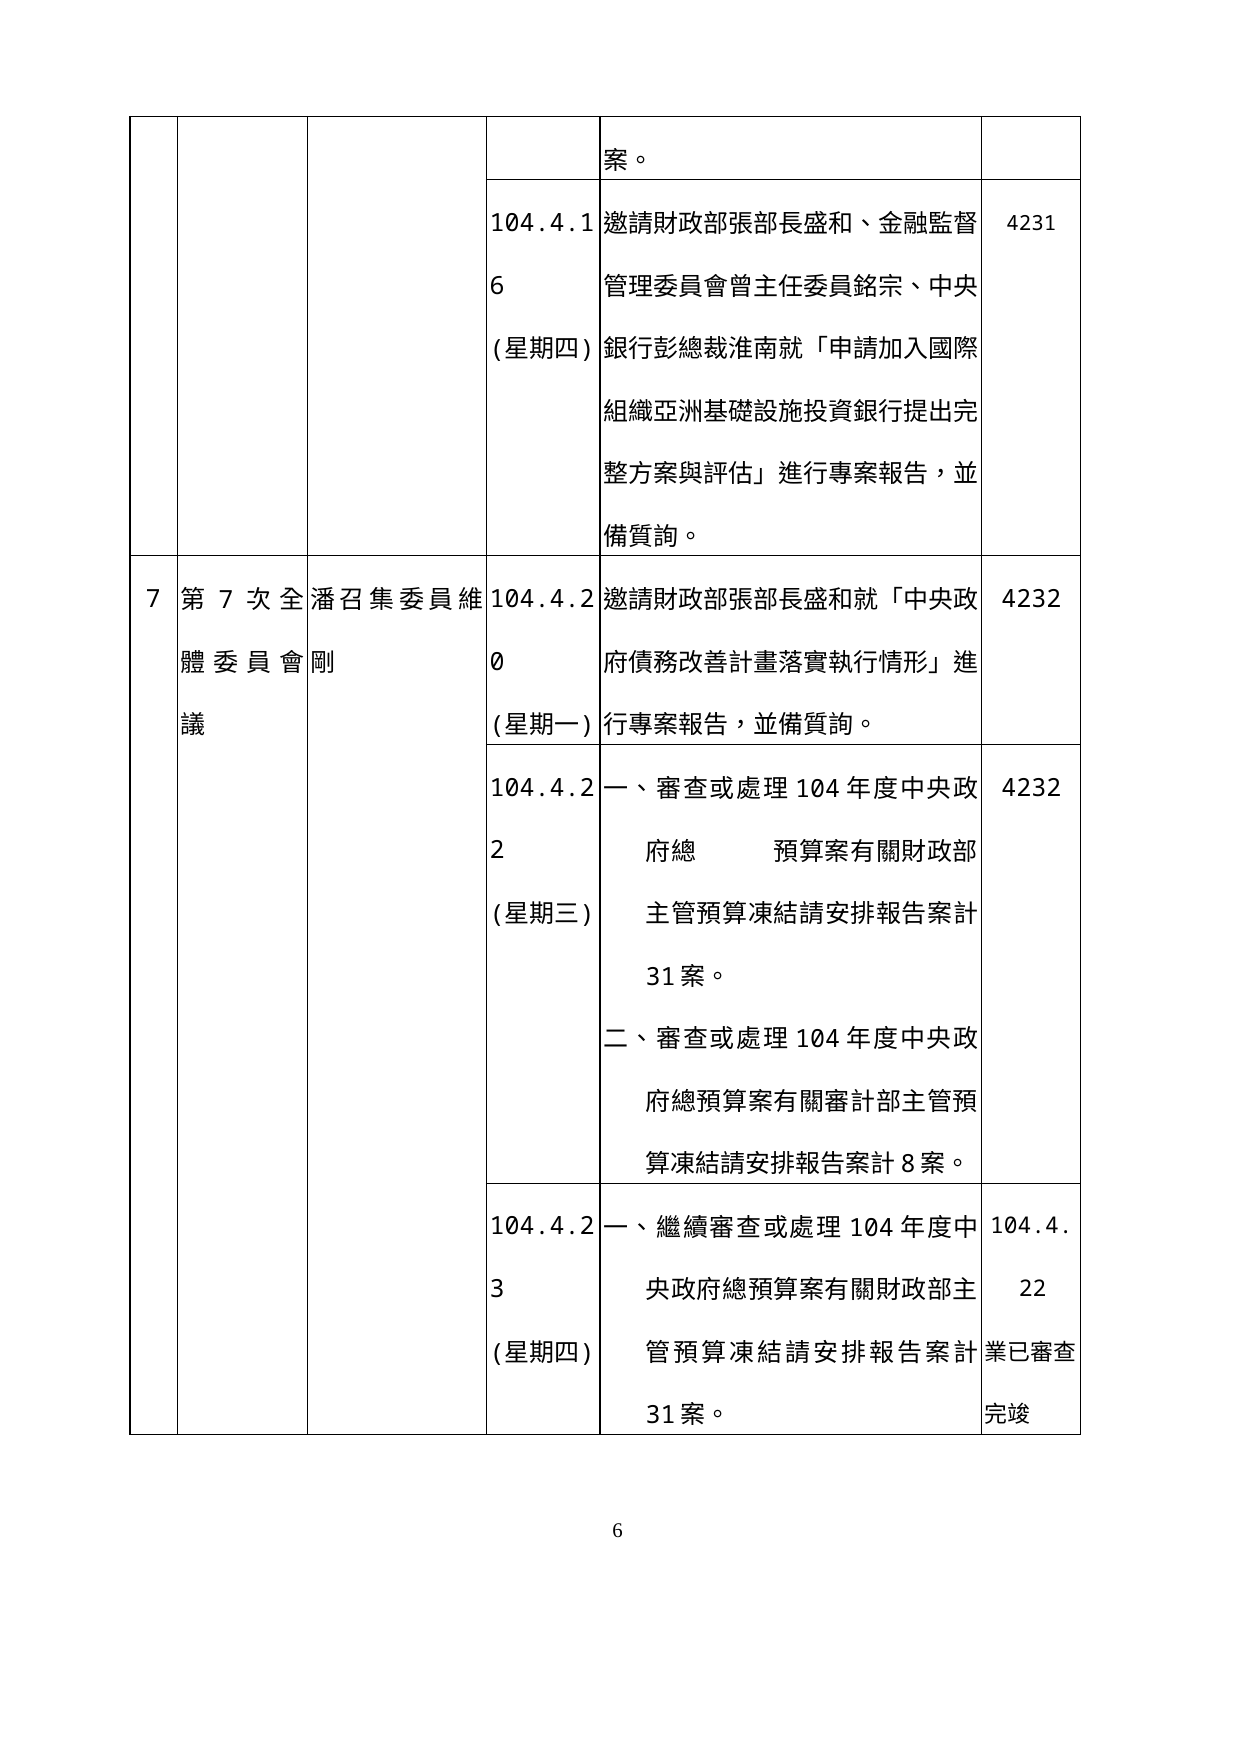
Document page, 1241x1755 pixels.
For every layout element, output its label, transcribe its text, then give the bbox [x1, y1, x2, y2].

table_cell 4232 [982, 745, 1080, 1182]
table_cell [487, 117, 599, 179]
table_cell 4232 [982, 556, 1080, 744]
table_cell 潘召集委員維剛 [308, 556, 486, 1433]
table_cell 104.4.22 (星期三) [487, 745, 599, 1182]
table_cell 104.4.20 (星期一) [487, 556, 599, 744]
table_cell 一、審查或處理104年度中央政府總 預算案有關財政部主管預算凍結請安排報告案計31案。 二、審查或處理104年度中央政府總預算案有關審計部主管預算凍結請安排報告案計8案。 [601, 745, 981, 1182]
table_cell [308, 117, 486, 555]
table_cell [982, 117, 1080, 179]
table_cell 邀請財政部張部長盛和、金融監督管理委員會曾主任委員銘宗、中央銀行彭總裁淮南就「申請加入國際組織亞洲基礎設施投資銀行提出完整方案與評估」進行專案報告，並備質詢。 [601, 180, 981, 555]
table_cell 邀請財政部張部長盛和就「中央政府債務改善計畫落實執行情形」進行專案報告，並備質詢。 [601, 556, 981, 744]
table_cell 一、繼續審查或處理104年度中央政府總預算案有關財政部主管預算凍結請安排報告案計31案。 [601, 1184, 981, 1433]
table_cell 案。 [601, 117, 981, 179]
table_cell 第7次全體委員會議 [178, 556, 307, 1433]
table_cell 104.4.23 (星期四) [487, 1184, 599, 1433]
table_cell 4231 [982, 180, 1080, 555]
table_cell [178, 117, 307, 555]
table_cell 104.4.22 業已審查 完竣 [982, 1184, 1080, 1433]
table_cell 7 [131, 556, 177, 1433]
table_cell [131, 117, 177, 555]
table_cell 104.4.16 (星期四) [487, 180, 599, 555]
